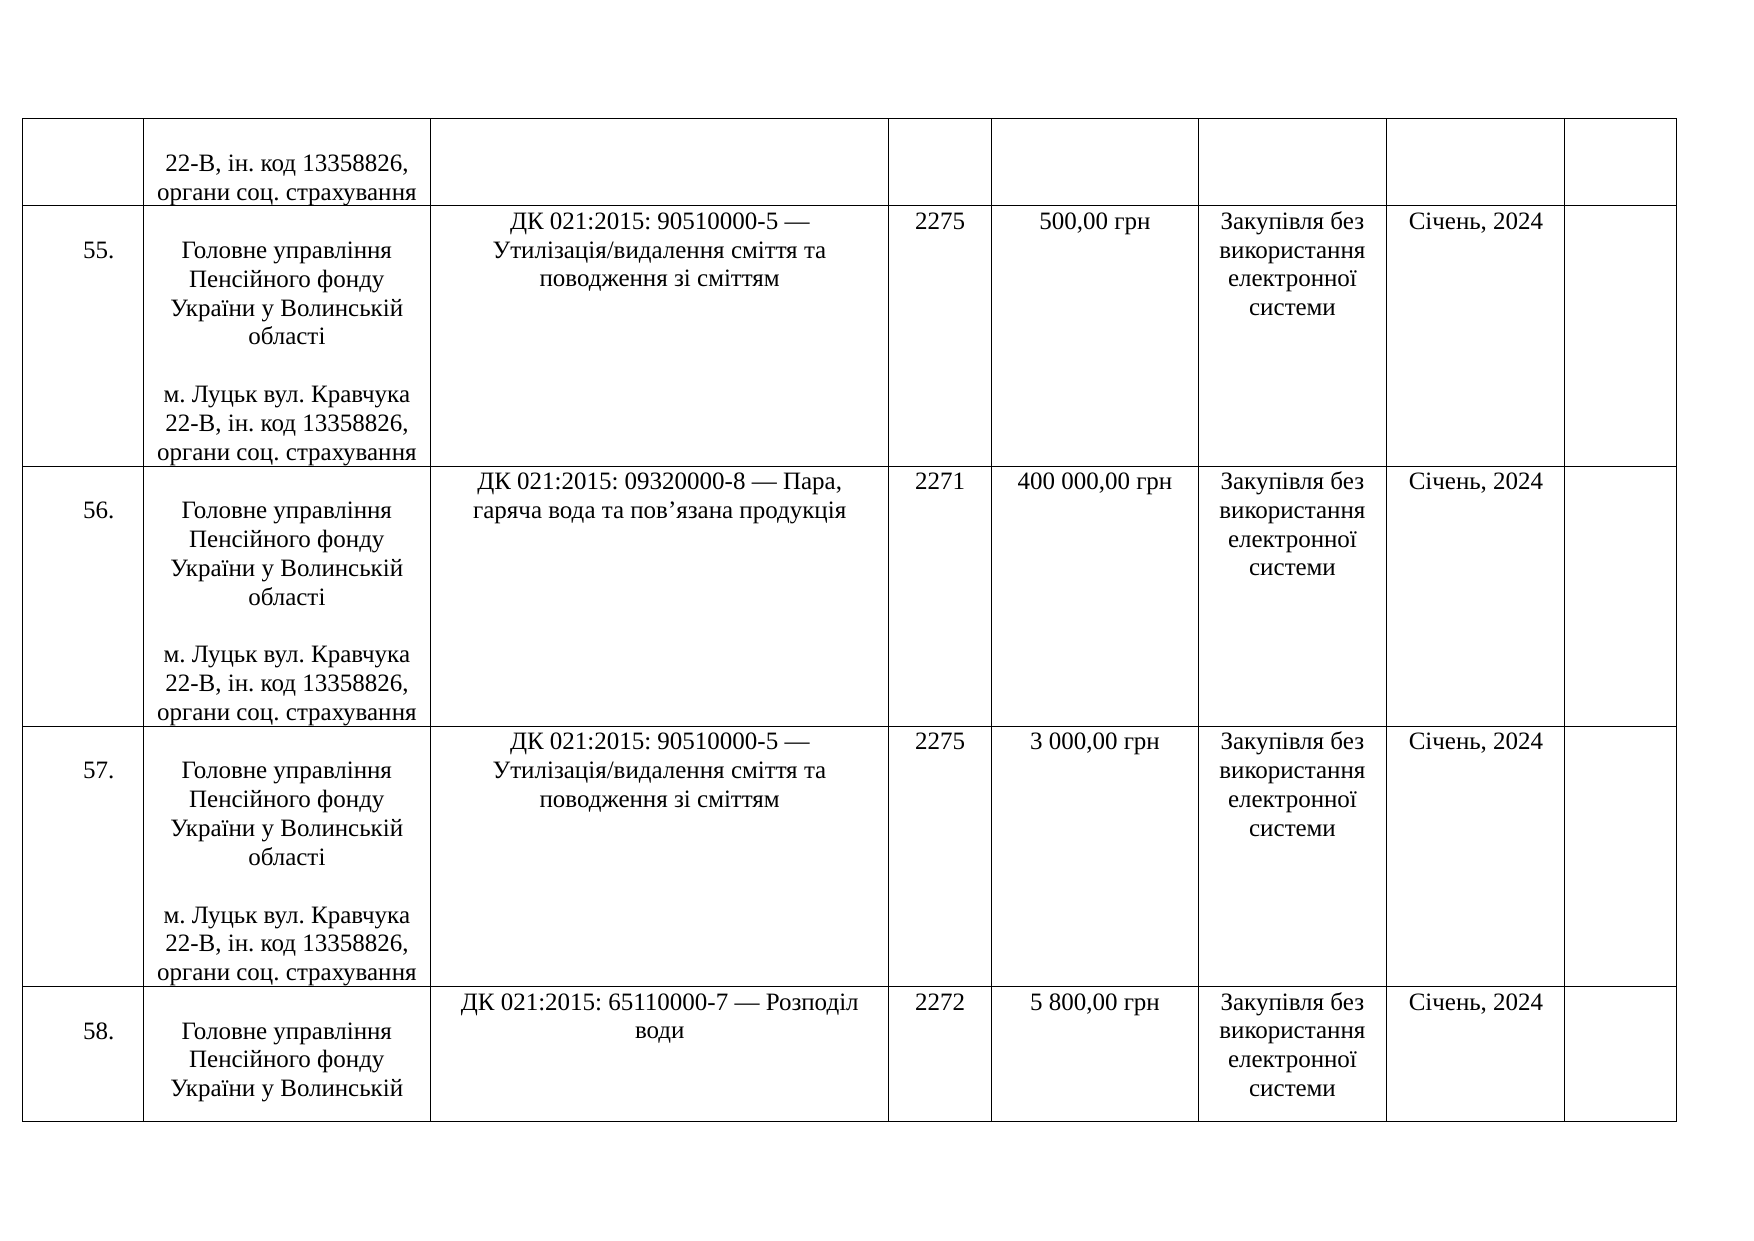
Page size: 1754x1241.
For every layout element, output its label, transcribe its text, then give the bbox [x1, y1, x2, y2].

table_cell Головне управління Пенсійного фонду України у Волинській області м. Луцьк вул. Кравчука 22-В, ін. код 13358826, органи соц. страхування [144, 467, 430, 726]
table_cell 22-В, ін. код 13358826, органи соц. страхування [144, 119, 430, 205]
table_cell Головне управління Пенсійного фонду України у Волинській [144, 987, 430, 1121]
table_cell ДК 021:2015: 90510000-5 — Утилізація/видалення сміття та поводження зі сміттям [431, 206, 888, 466]
table_cell Закупівля без використання електронної системи [1199, 987, 1386, 1121]
table_cell [992, 119, 1198, 205]
table_cell 2275 [889, 727, 991, 986]
table_cell [1565, 987, 1676, 1121]
table_cell 5 800,00 грн [992, 987, 1198, 1121]
table_cell ДК 021:2015: 90510000-5 — Утилізація/видалення сміття та поводження зі сміттям [431, 727, 888, 986]
table_cell [1565, 467, 1676, 726]
table_cell Головне управління Пенсійного фонду України у Волинській області м. Луцьк вул. Кравчука 22-В, ін. код 13358826, органи соц. страхування [144, 206, 430, 466]
table_cell [431, 119, 888, 205]
table_cell [23, 987, 143, 1121]
table_cell Закупівля без використання електронної системи [1199, 206, 1386, 466]
table_cell ДК 021:2015: 09320000-8 — Пара, гаряча вода та пов’язана продукція [431, 467, 888, 726]
table_cell Закупівля без використання електронної системи [1199, 467, 1386, 726]
table_cell [889, 119, 991, 205]
table_cell 2275 [889, 206, 991, 466]
table_cell [1565, 727, 1676, 986]
table_cell 2272 [889, 987, 991, 1121]
table_cell Січень, 2024 [1387, 727, 1564, 986]
table_cell [1565, 206, 1676, 466]
table_cell [23, 206, 143, 466]
table_cell [23, 467, 143, 726]
table_cell 2271 [889, 467, 991, 726]
table_cell Січень, 2024 [1387, 467, 1564, 726]
table_cell Січень, 2024 [1387, 206, 1564, 466]
table_cell [1565, 119, 1676, 205]
table_cell 3 000,00 грн [992, 727, 1198, 986]
table_cell [1199, 119, 1386, 205]
table_cell 400 000,00 грн [992, 467, 1198, 726]
table_cell Січень, 2024 [1387, 987, 1564, 1121]
table_cell Головне управління Пенсійного фонду України у Волинській області м. Луцьк вул. Кравчука 22-В, ін. код 13358826, органи соц. страхування [144, 727, 430, 986]
table_cell [1387, 119, 1564, 205]
table_cell 500,00 грн [992, 206, 1198, 466]
table_cell [23, 727, 143, 986]
table_cell Закупівля без використання електронної системи [1199, 727, 1386, 986]
table_cell ДК 021:2015: 65110000-7 — Розподіл води [431, 987, 888, 1121]
table_cell [23, 119, 143, 205]
